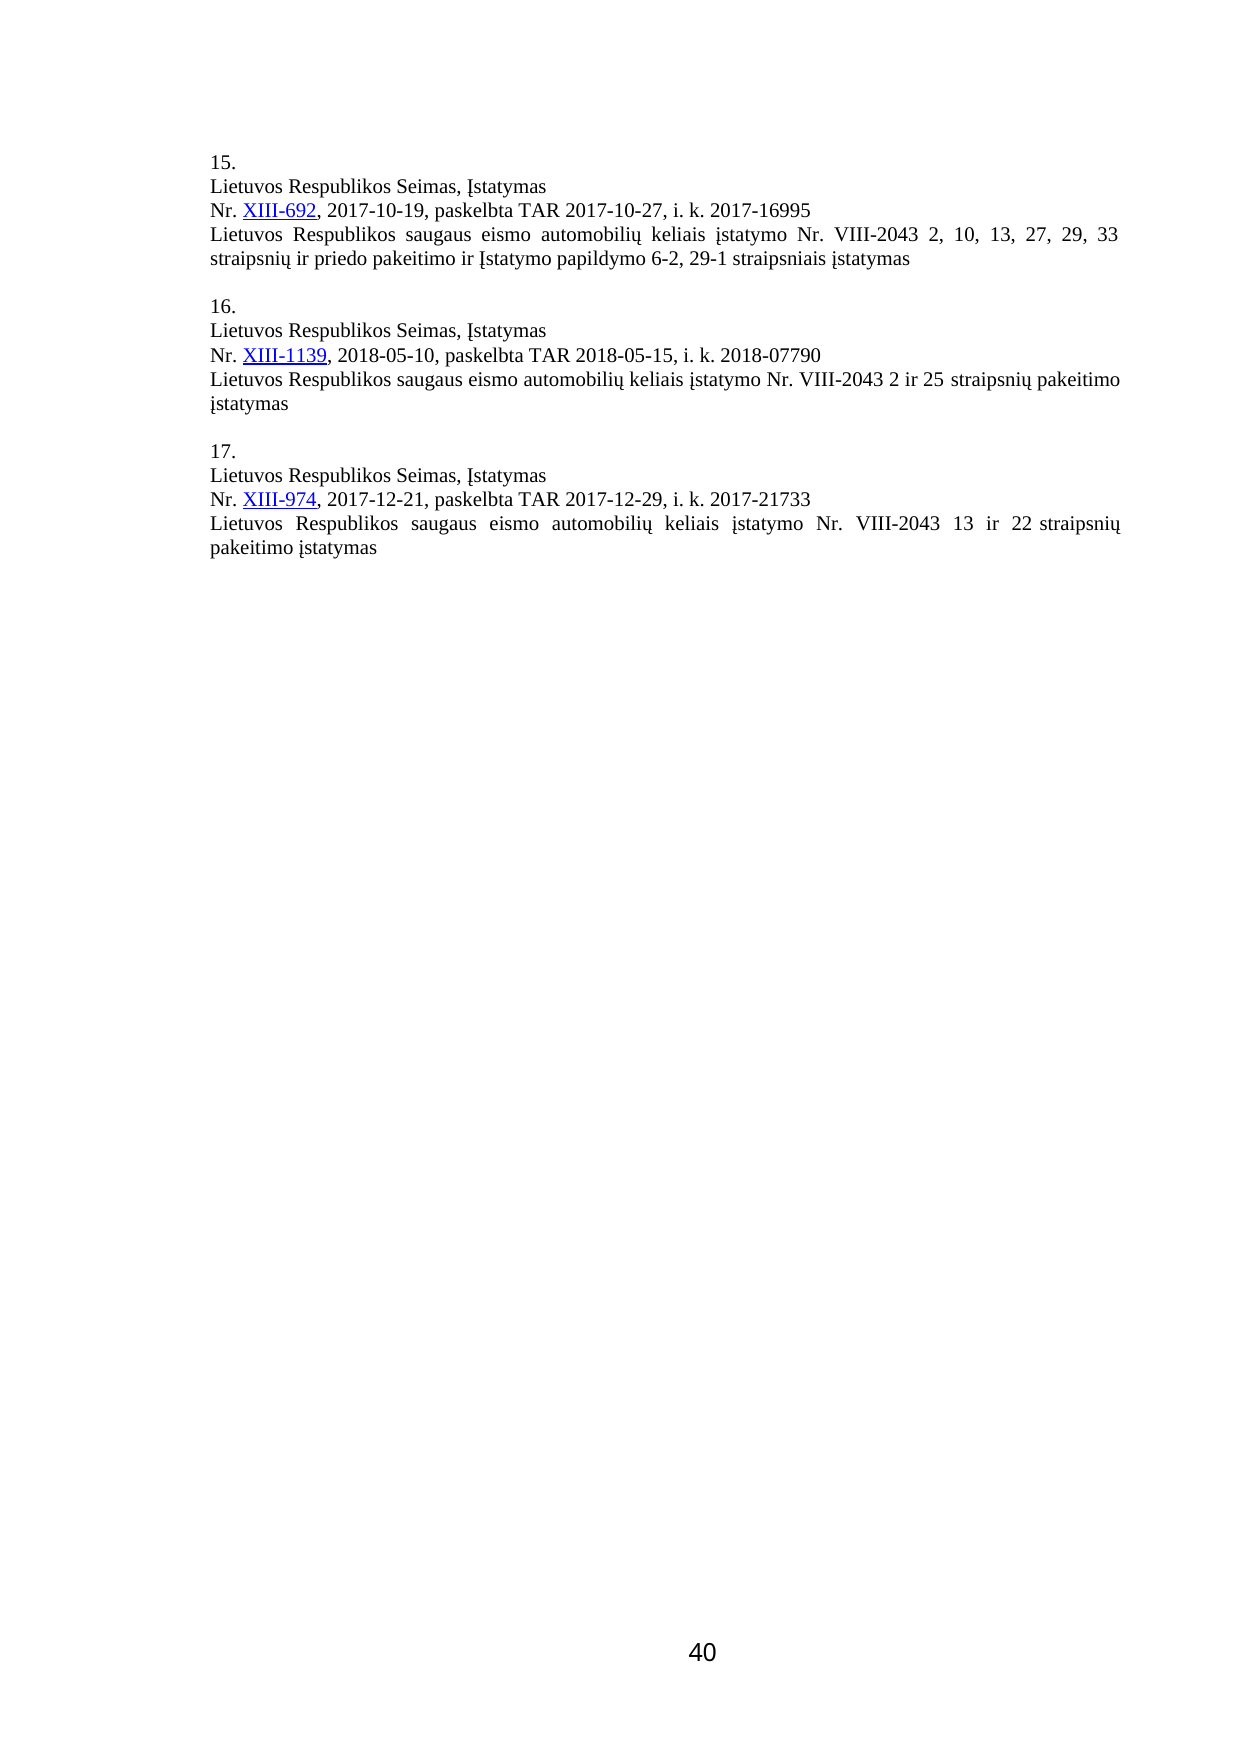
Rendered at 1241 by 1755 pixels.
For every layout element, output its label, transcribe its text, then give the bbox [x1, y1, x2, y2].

text 16. [210, 294, 1120, 318]
text Nr. XIII-974, 2017-12-21, paskelbta TAR 2017-12-29, i. k. 2017-21733 [210, 487, 1120, 511]
text Lietuvos Respublikos saugaus eismo automobilių keliais įstatymo Nr. VIII-2043 13 ir 22 straipsnių pakeitimo įstatymas [210, 511, 1120, 559]
text Nr. XIII-692, 2017-10-19, paskelbta TAR 2017-10-27, i. k. 2017-16995 [210, 198, 1120, 222]
text Lietuvos Respublikos Seimas, Įstatymas [210, 463, 1120, 487]
text Lietuvos Respublikos Seimas, Įstatymas [210, 318, 1120, 342]
text Lietuvos Respublikos saugaus eismo automobilių keliais įstatymo Nr. VIII-2043 2 ir 25 straipsnių pakeitimo įstatymas [210, 367, 1120, 415]
text Lietuvos Respublikos Seimas, Įstatymas [210, 174, 1120, 198]
text 15. [210, 150, 1120, 174]
text 17. [210, 439, 1120, 463]
text Nr. XIII-1139, 2018-05-10, paskelbta TAR 2018-05-15, i. k. 2018-07790 [210, 342, 1120, 367]
text Lietuvos Respublikos saugaus eismo automobilių keliais įstatymo Nr. VIII-2043 2, 10, 13, 27, 29, 33 straipsnių ir priedo pakeitimo ir Įstatymo papildymo 6-2, 29-1 straipsniais įstatymas [210, 222, 1120, 270]
